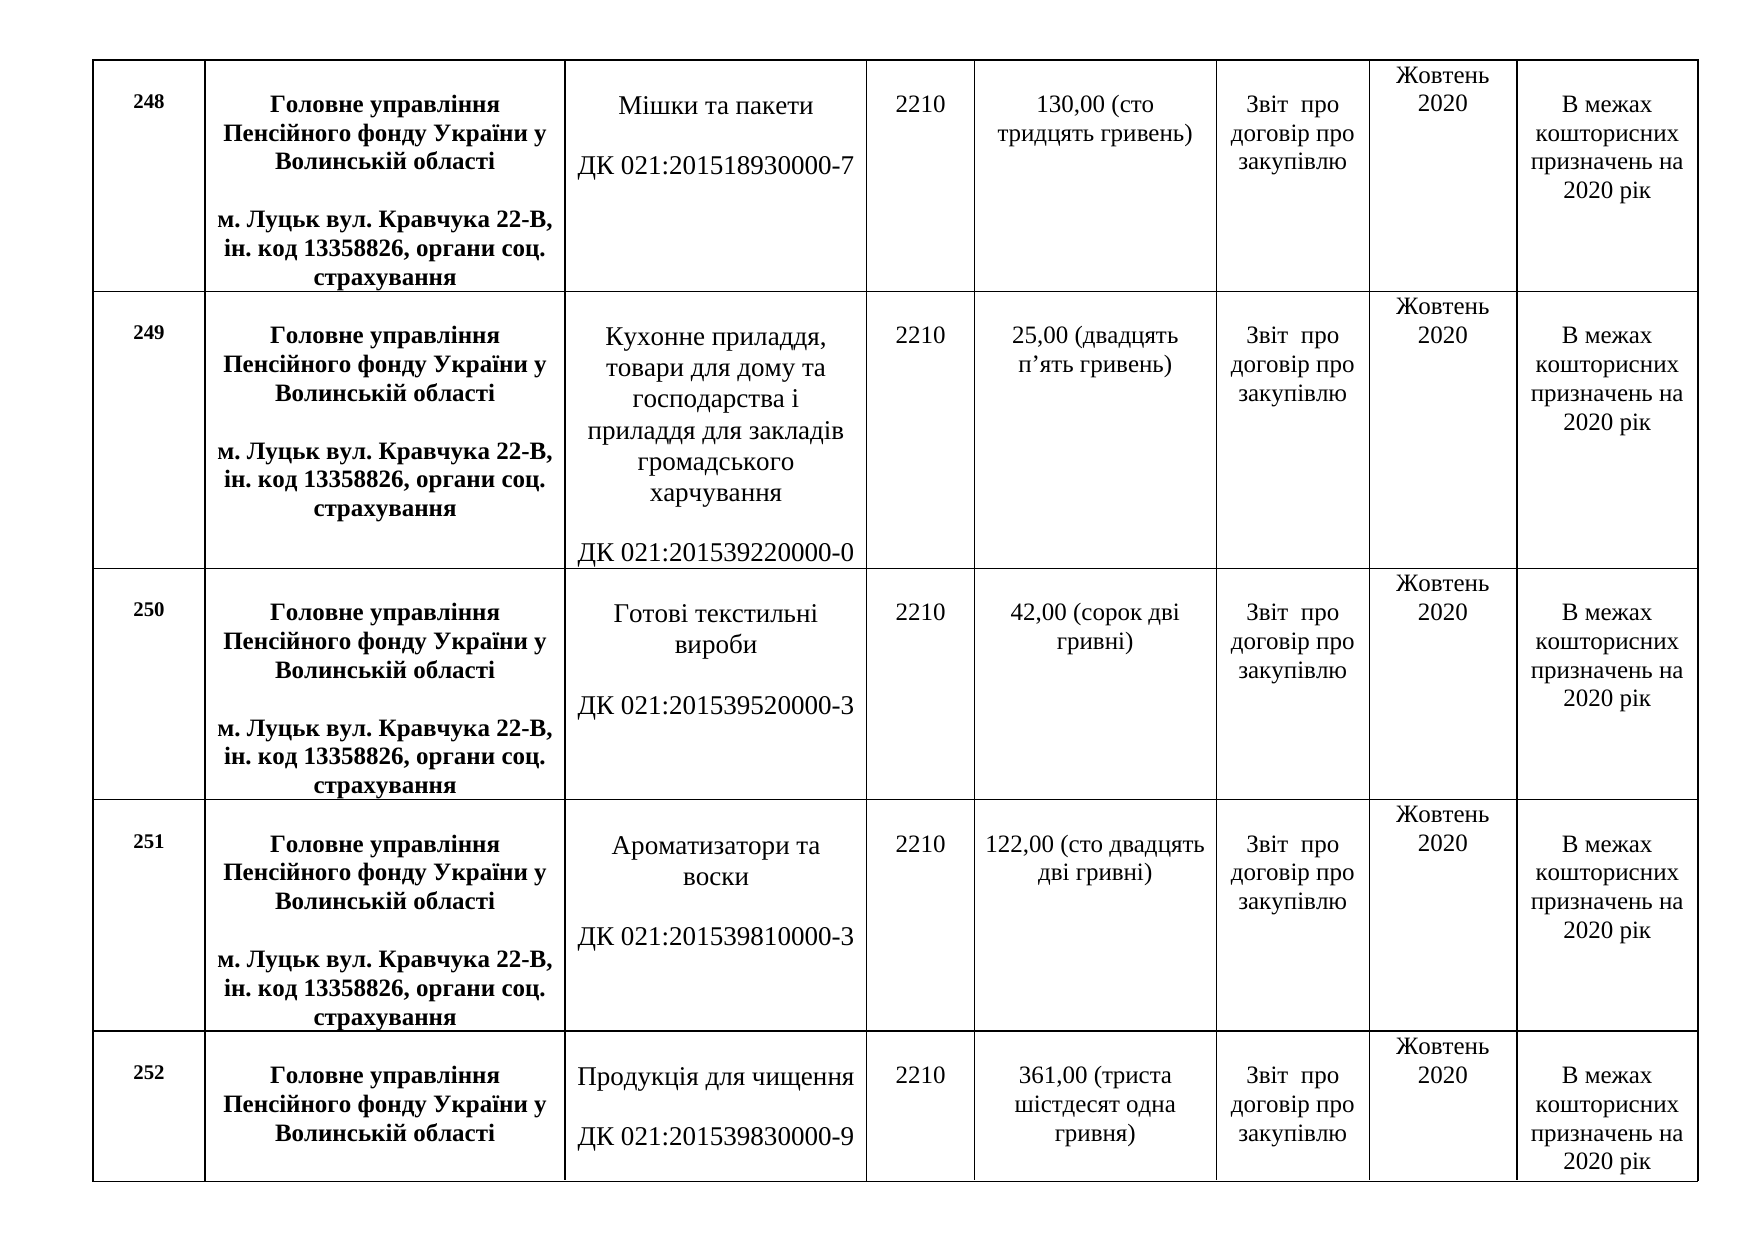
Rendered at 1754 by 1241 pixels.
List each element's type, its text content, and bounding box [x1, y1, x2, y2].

table_cell Жовтень 2020 [1370, 569, 1516, 799]
table_cell Кухонне приладдя, товари для дому та господарства і приладдя для закладів громадського харчування ДК 021:201539220000-0 [566, 292, 866, 567]
table_cell Звіт про договір про закупівлю [1217, 61, 1369, 291]
table_cell Жовтень 2020 [1370, 292, 1516, 567]
table_cell Головне управління Пенсійного фонду України у Волинській області м. Луцьк вул. Кравчука 22-В, ін. код 13358826, органи соц. страхування [206, 800, 564, 1030]
table_cell 122,00 (сто двадцять дві гривні) [975, 800, 1216, 1030]
table_cell В межах кошторисних призначень на 2020 рік [1518, 800, 1697, 1030]
table_cell 25,00 (двадцять п’ять гривень) [975, 292, 1216, 567]
table_cell 250 [94, 569, 204, 799]
table_cell 2210 [867, 1032, 974, 1181]
table_cell 361,00 (триста шістдесят одна гривня) [974, 1032, 1216, 1181]
table_cell 130,00 (сто тридцять гривень) [975, 61, 1216, 291]
table_cell Головне управління Пенсійного фонду України у Волинській області м. Луцьк вул. Кравчука 22-В, ін. код 13358826, органи соц. страхування [206, 292, 564, 567]
table_cell В межах кошторисних призначень на 2020 рік [1518, 292, 1697, 567]
table_cell 2210 [867, 292, 974, 567]
table_cell Жовтень 2020 [1370, 61, 1516, 291]
table_cell Головне управління Пенсійного фонду України у Волинській області [206, 1032, 565, 1181]
table_cell Мішки та пакети ДК 021:201518930000-7 [566, 61, 866, 291]
table_cell Головне управління Пенсійного фонду України у Волинській області м. Луцьк вул. Кравчука 22-В, ін. код 13358826, органи соц. страхування [206, 61, 564, 291]
table_cell Ароматизатори та воски ДК 021:201539810000-3 [566, 800, 866, 1030]
table_cell Головне управління Пенсійного фонду України у Волинській області м. Луцьк вул. Кравчука 22-В, ін. код 13358826, органи соц. страхування [206, 569, 564, 799]
table_cell Продукція для чищення ДК 021:201539830000-9 [565, 1032, 866, 1181]
table_cell 249 [94, 292, 204, 567]
table_cell Звіт про договір про закупівлю [1216, 1032, 1369, 1181]
table_cell В межах кошторисних призначень на 2020 рік [1516, 1032, 1697, 1181]
table_cell 251 [94, 800, 204, 1030]
table_cell 252 [94, 1032, 204, 1181]
table_cell В межах кошторисних призначень на 2020 рік [1518, 569, 1697, 799]
table_cell Звіт про договір про закупівлю [1217, 800, 1369, 1030]
table_cell Жовтень 2020 [1369, 1032, 1516, 1181]
table_cell 2210 [867, 569, 974, 799]
table_cell Жовтень 2020 [1370, 800, 1516, 1030]
table_cell В межах кошторисних призначень на 2020 рік [1518, 61, 1697, 291]
table_cell Звіт про договір про закупівлю [1217, 292, 1369, 567]
table_cell 2210 [867, 61, 974, 291]
table_cell 42,00 (сорок дві гривні) [975, 569, 1216, 799]
table_cell Готові текстильні вироби ДК 021:201539520000-3 [566, 569, 866, 799]
table_cell 2210 [867, 800, 974, 1030]
table_cell Звіт про договір про закупівлю [1217, 569, 1369, 799]
table_cell 248 [94, 61, 204, 291]
